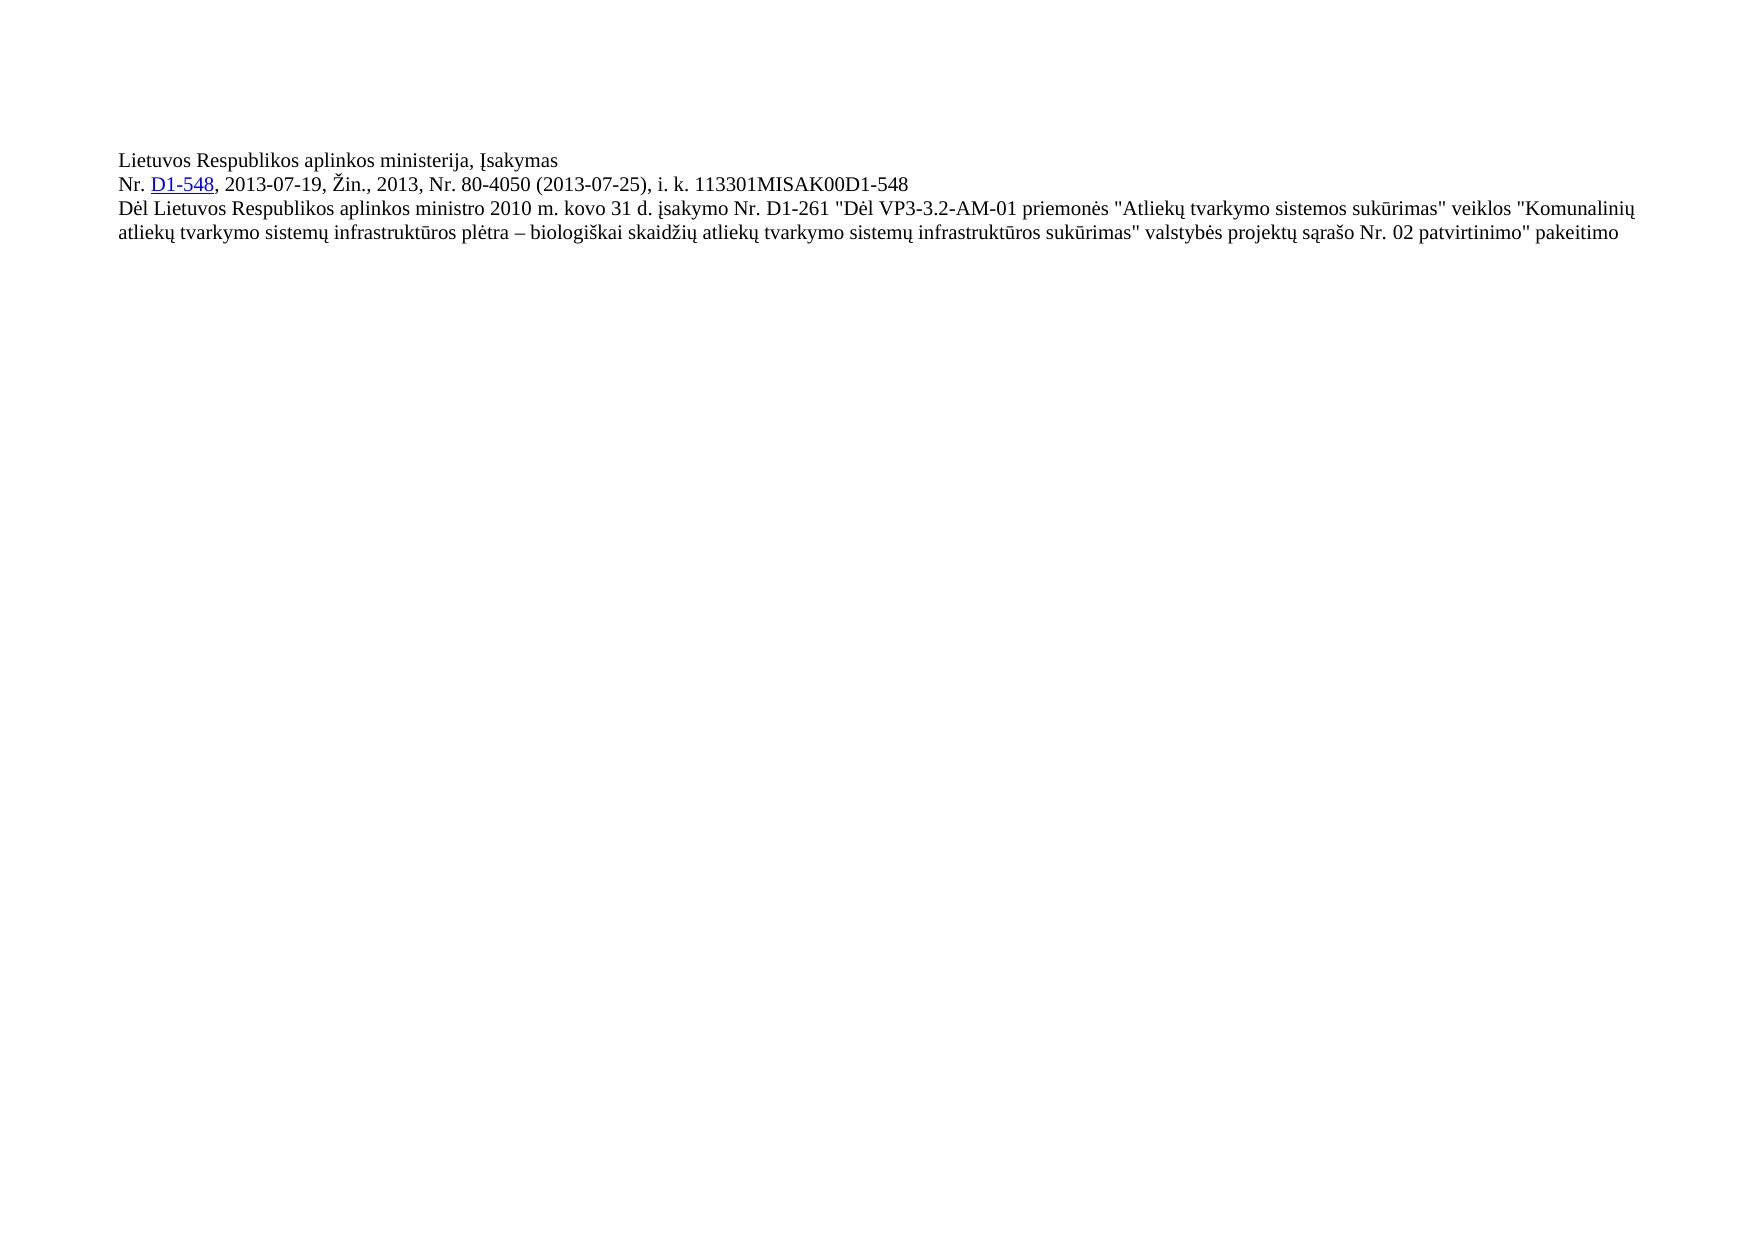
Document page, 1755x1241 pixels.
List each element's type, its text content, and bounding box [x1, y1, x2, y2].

text Lietuvos Respublikos aplinkos ministerija, Įsakymas [118, 148, 1636, 172]
text Dėl Lietuvos Respublikos aplinkos ministro 2010 m. kovo 31 d. įsakymo Nr. D1-261 "Dėl VP3-3.2-AM-01 priemonės "Atliekų tvarkymo sistemos sukūrimas" veiklos "Komunalinių atliekų tvarkymo sistemų infrastruktūros plėtra – biologiškai skaidžių atliekų tvarkymo sistemų infrastruktūros sukūrimas" valstybės projektų sąrašo Nr. 02 patvirtinimo" pakeitimo [118, 196, 1636, 244]
text Nr. D1-548, 2013-07-19, Žin., 2013, Nr. 80-4050 (2013-07-25), i. k. 113301MISAK00D1-548 [118, 172, 1636, 196]
